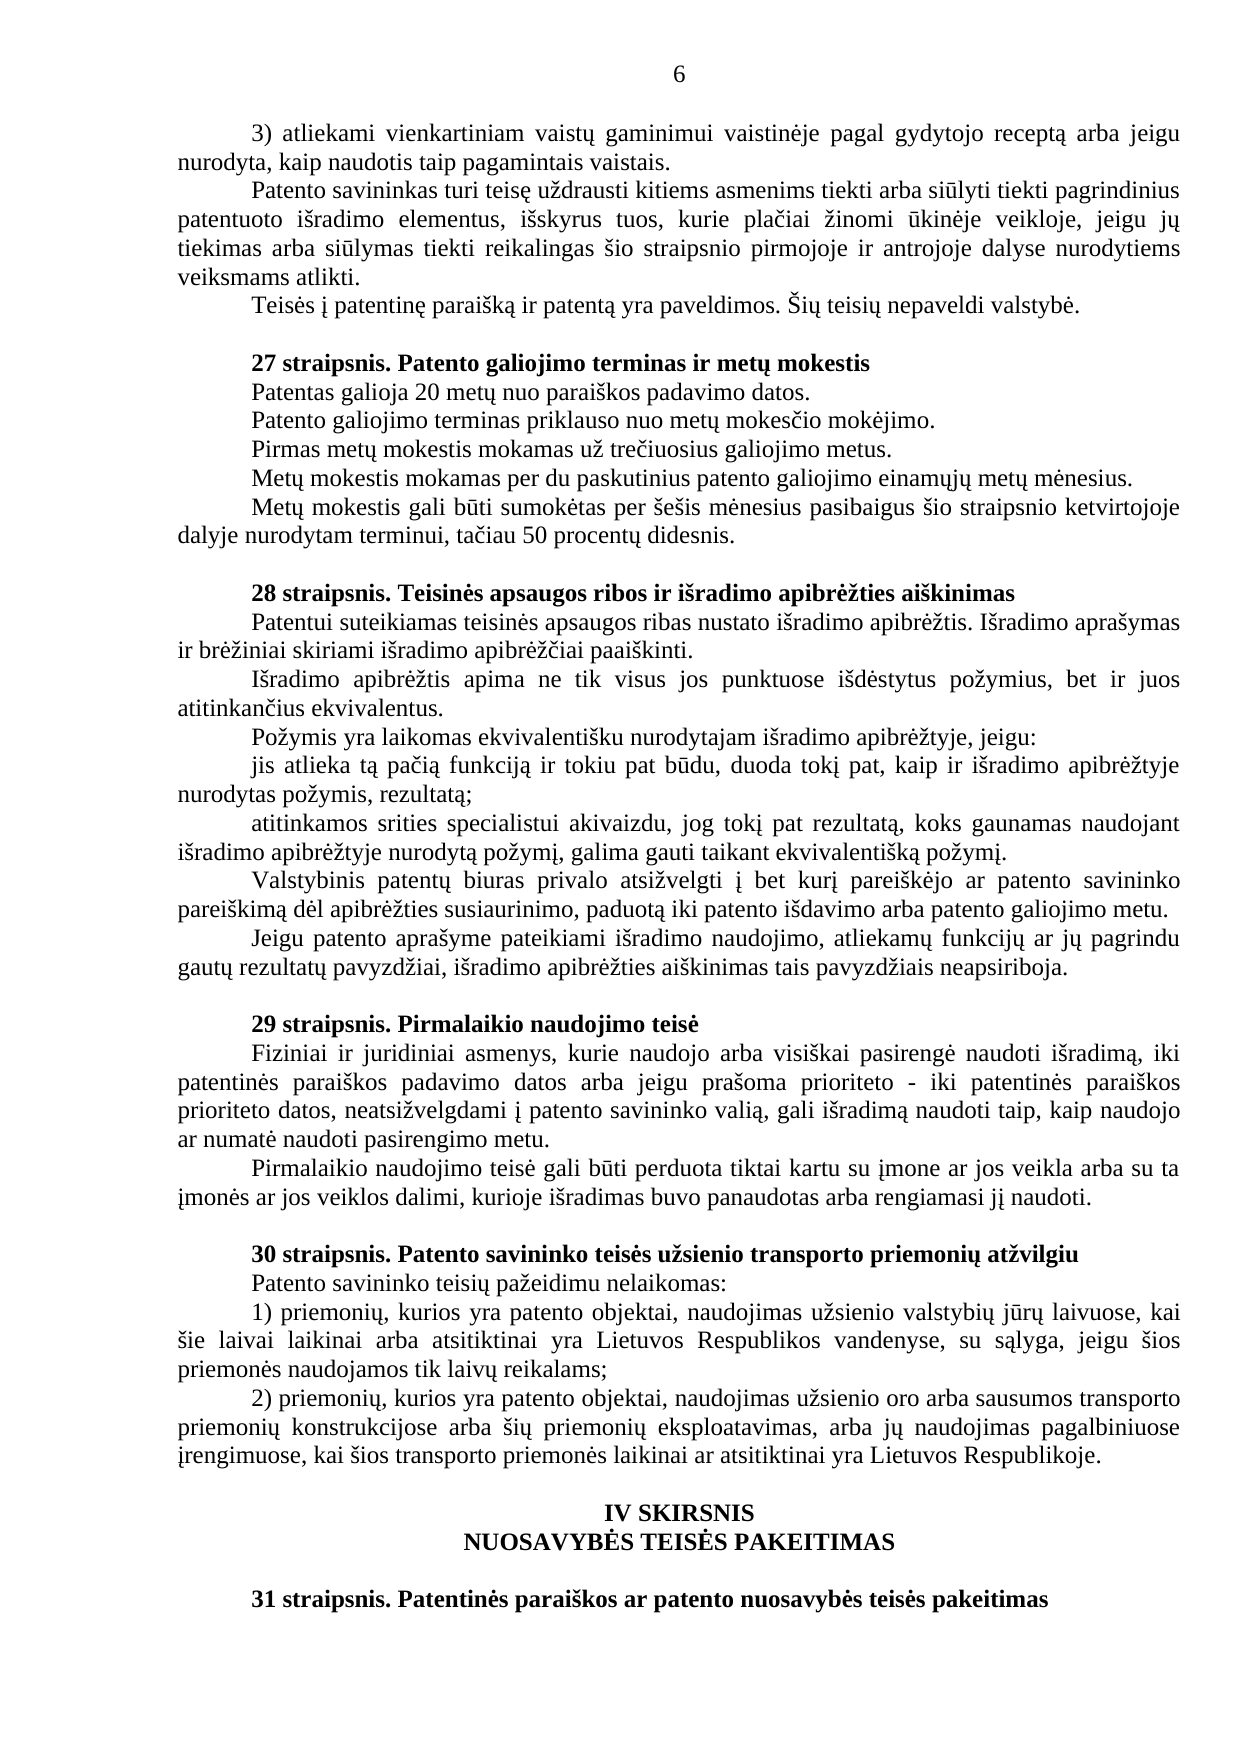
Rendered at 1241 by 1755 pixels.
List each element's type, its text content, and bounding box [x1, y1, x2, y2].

text 1) priemonių, kurios yra patento objektai, naudojimas užsienio valstybių jūrų laivuose, kai šie laivai laikinai arba atsitiktinai yra Lietuvos Respublikos vandenyse, su sąlyga, jeigu šios priemonės naudojamos tik laivų reikalams; [177, 1297, 1181, 1383]
text Patento galiojimo terminas priklauso nuo metų mokesčio mokėjimo. [177, 406, 1181, 434]
text 3) atliekami vienkartiniam vaistų gaminimui vaistinėje pagal gydytojo receptą arba jeigu nurodyta, kaip naudotis taip pagamintais vaistais. [177, 118, 1181, 176]
text 30 straipsnis. Patento savininko teisės užsienio transporto priemonių atžvilgiu [177, 1239, 1181, 1268]
text Patento savininkas turi teisę uždrausti kitiems asmenims tiekti arba siūlyti tiekti pagrindinius patentuoto išradimo elementus, išskyrus tuos, kurie plačiai žinomi ūkinėje veikloje, jeigu jų tiekimas arba siūlymas tiekti reikalingas šio straipsnio pirmojoje ir antrojoje dalyse nurodytiems veiksmams atlikti. [177, 176, 1181, 291]
text Jeigu patento aprašyme pateikiami išradimo naudojimo, atliekamų funkcijų ar jų pagrindu gautų rezultatų pavyzdžiai, išradimo apibrėžties aiškinimas tais pavyzdžiais neapsiriboja. [177, 923, 1181, 981]
text jis atlieka tą pačią funkciją ir tokiu pat būdu, duoda tokį pat, kaip ir išradimo apibrėžtyje nurodytas požymis, rezultatą; [177, 751, 1181, 808]
text atitinkamos srities specialistui akivaizdu, jog tokį pat rezultatą, koks gaunamas naudojant išradimo apibrėžtyje nurodytą požymį, galima gauti taikant ekvivalentišką požymį. [177, 808, 1181, 866]
text Metų mokestis mokamas per du paskutinius patento galiojimo einamųjų metų mėnesius. [177, 463, 1181, 492]
text Patentui suteikiamas teisinės apsaugos ribas nustato išradimo apibrėžtis. Išradimo aprašymas ir brėžiniai skiriami išradimo apibrėžčiai paaiškinti. [177, 607, 1181, 664]
text Teisės į patentinę paraišką ir patentą yra paveldimos. Šių teisių nepaveldi valstybė. [177, 291, 1181, 319]
text 29 straipsnis. Pirmalaikio naudojimo teisė [177, 1009, 1181, 1038]
text Požymis yra laikomas ekvivalentišku nurodytajam išradimo apibrėžtyje, jeigu: [177, 722, 1181, 751]
text NUOSAVYBĖS TEISĖS PAKEITIMAS [177, 1527, 1181, 1556]
text 27 straipsnis. Patento galiojimo terminas ir metų mokestis [177, 348, 1181, 377]
text 28 straipsnis. Teisinės apsaugos ribos ir išradimo apibrėžties aiškinimas [177, 578, 1181, 607]
text Valstybinis patentų biuras privalo atsižvelgti į bet kurį pareiškėjo ar patento savininko pareiškimą dėl apibrėžties susiaurinimo, paduotą iki patento išdavimo arba patento galiojimo metu. [177, 866, 1181, 923]
text Patentas galioja 20 metų nuo paraiškos padavimo datos. [177, 377, 1181, 406]
text Pirmas metų mokestis mokamas už trečiuosius galiojimo metus. [177, 434, 1181, 463]
text Pirmalaikio naudojimo teisė gali būti perduota tiktai kartu su įmone ar jos veikla arba su ta įmonės ar jos veiklos dalimi, kurioje išradimas buvo panaudotas arba rengiamasi jį naudoti. [177, 1153, 1181, 1211]
text Metų mokestis gali būti sumokėtas per šešis mėnesius pasibaigus šio straipsnio ketvirtojoje dalyje nurodytam terminui, tačiau 50 procentų didesnis. [177, 492, 1181, 549]
text Išradimo apibrėžtis apima ne tik visus jos punktuose išdėstytus požymius, bet ir juos atitinkančius ekvivalentus. [177, 664, 1181, 722]
text 2) priemonių, kurios yra patento objektai, naudojimas užsienio oro arba sausumos transporto priemonių konstrukcijose arba šių priemonių eksploatavimas, arba jų naudojimas pagalbiniuose įrengimuose, kai šios transporto priemonės laikinai ar atsitiktinai yra Lietuvos Respublikoje. [177, 1383, 1181, 1469]
text Fiziniai ir juridiniai asmenys, kurie naudojo arba visiškai pasirengė naudoti išradimą, iki patentinės paraiškos padavimo datos arba jeigu prašoma prioriteto - iki patentinės paraiškos prioriteto datos, neatsižvelgdami į patento savininko valią, gali išradimą naudoti taip, kaip naudojo ar numatė naudoti pasirengimo metu. [177, 1038, 1181, 1153]
text 31 straipsnis. Patentinės paraiškos ar patento nuosavybės teisės pakeitimas [177, 1584, 1181, 1613]
text IV SKIRSNIS [177, 1498, 1181, 1527]
text Patento savininko teisių pažeidimu nelaikomas: [177, 1268, 1181, 1297]
